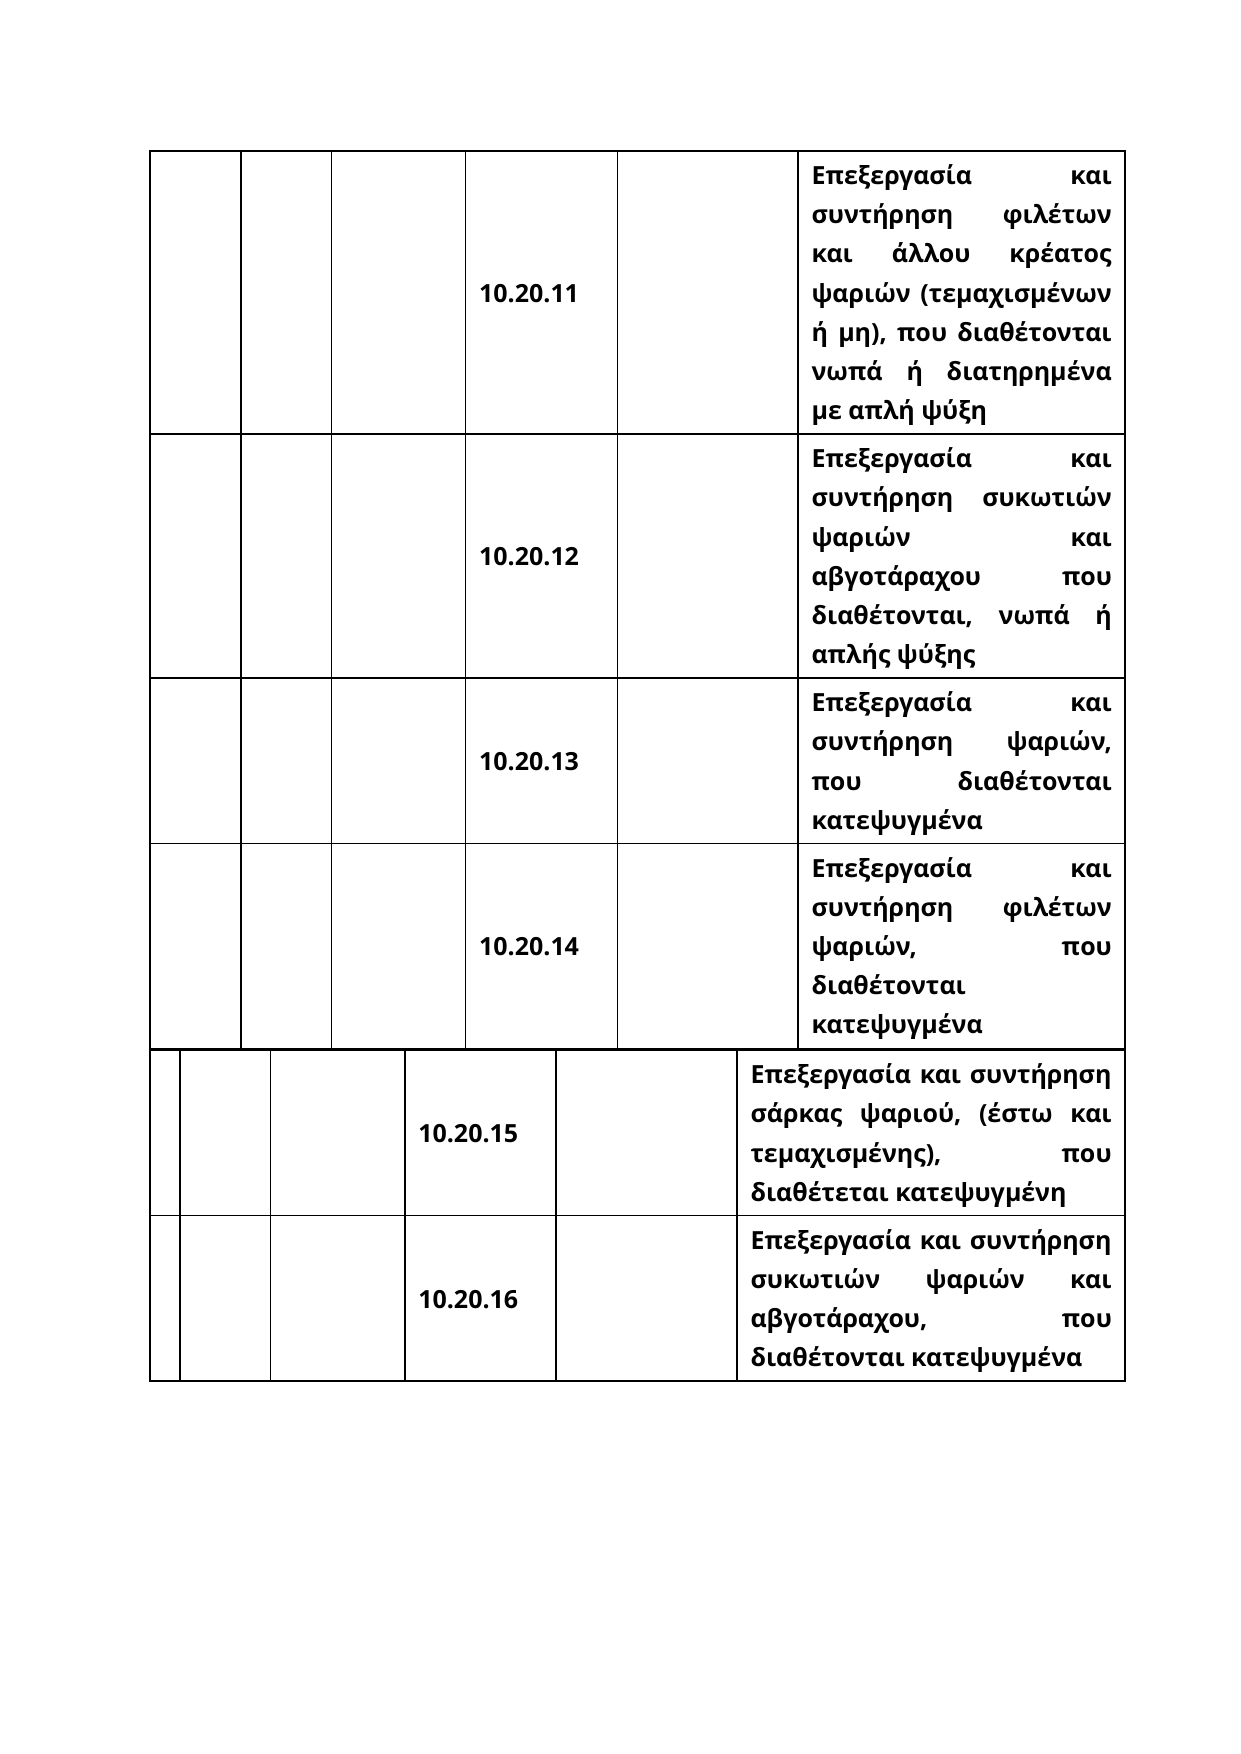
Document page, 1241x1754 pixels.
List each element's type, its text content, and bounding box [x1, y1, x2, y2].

table_cell Επεξεργασία και συντήρηση συκωτιών ψαριών και αβγοτάραχου που διαθέτονται, νωπά ή απλής ψύξης [799, 435, 1124, 677]
table_cell [271, 1216, 404, 1380]
table_cell [332, 435, 465, 677]
table_cell [332, 844, 465, 1047]
table_cell 10.20.13 [466, 679, 617, 843]
table_cell [618, 844, 797, 1047]
table_cell Επεξεργασία και συντήρηση συκωτιών ψαριών και αβγοτάραχου, που διαθέτονται κατεψυγμένα [738, 1216, 1124, 1380]
table_cell [151, 152, 240, 433]
table_cell [242, 435, 331, 677]
table_cell [242, 844, 331, 1047]
table_cell [332, 679, 465, 843]
table_cell [181, 1216, 270, 1380]
table_cell [332, 152, 465, 433]
table_cell Επεξεργασία και συντήρηση φιλέτων και άλλου κρέατος ψαριών (τεμαχισμένων ή μη), που διαθέτονται νωπά ή διατηρημένα με απλή ψύξη [799, 152, 1124, 433]
table_cell [618, 152, 797, 433]
table_cell Επεξεργασία και συντήρηση φιλέτων ψαριών, που διαθέτονται κατεψυγμένα [799, 844, 1124, 1047]
table_header [181, 1051, 270, 1215]
table_header [271, 1051, 404, 1215]
table_cell [151, 435, 240, 677]
table_cell 10.20.16 [406, 1216, 555, 1380]
table_cell [151, 679, 240, 843]
table_cell 10.20.14 [466, 844, 617, 1047]
table_header 10.20.15 [406, 1051, 555, 1215]
table_cell [151, 1216, 179, 1380]
table_cell Επεξεργασία και συντήρηση ψαριών, που διαθέτονται κατεψυγμένα [799, 679, 1124, 843]
table_header [151, 1051, 179, 1215]
table_cell [151, 844, 240, 1047]
table_header [557, 1051, 736, 1215]
table_cell [618, 435, 797, 677]
table_cell 10.20.12 [466, 435, 617, 677]
table_cell [242, 152, 331, 433]
table_cell [557, 1216, 736, 1380]
table_cell 10.20.11 [466, 152, 617, 433]
table_header Επεξεργασία και συντήρηση σάρκας ψαριού, (έστω και τεμαχισμένης), που διαθέτεται κατεψυγμένη [738, 1051, 1124, 1215]
table_cell [242, 679, 331, 843]
table_cell [618, 679, 797, 843]
